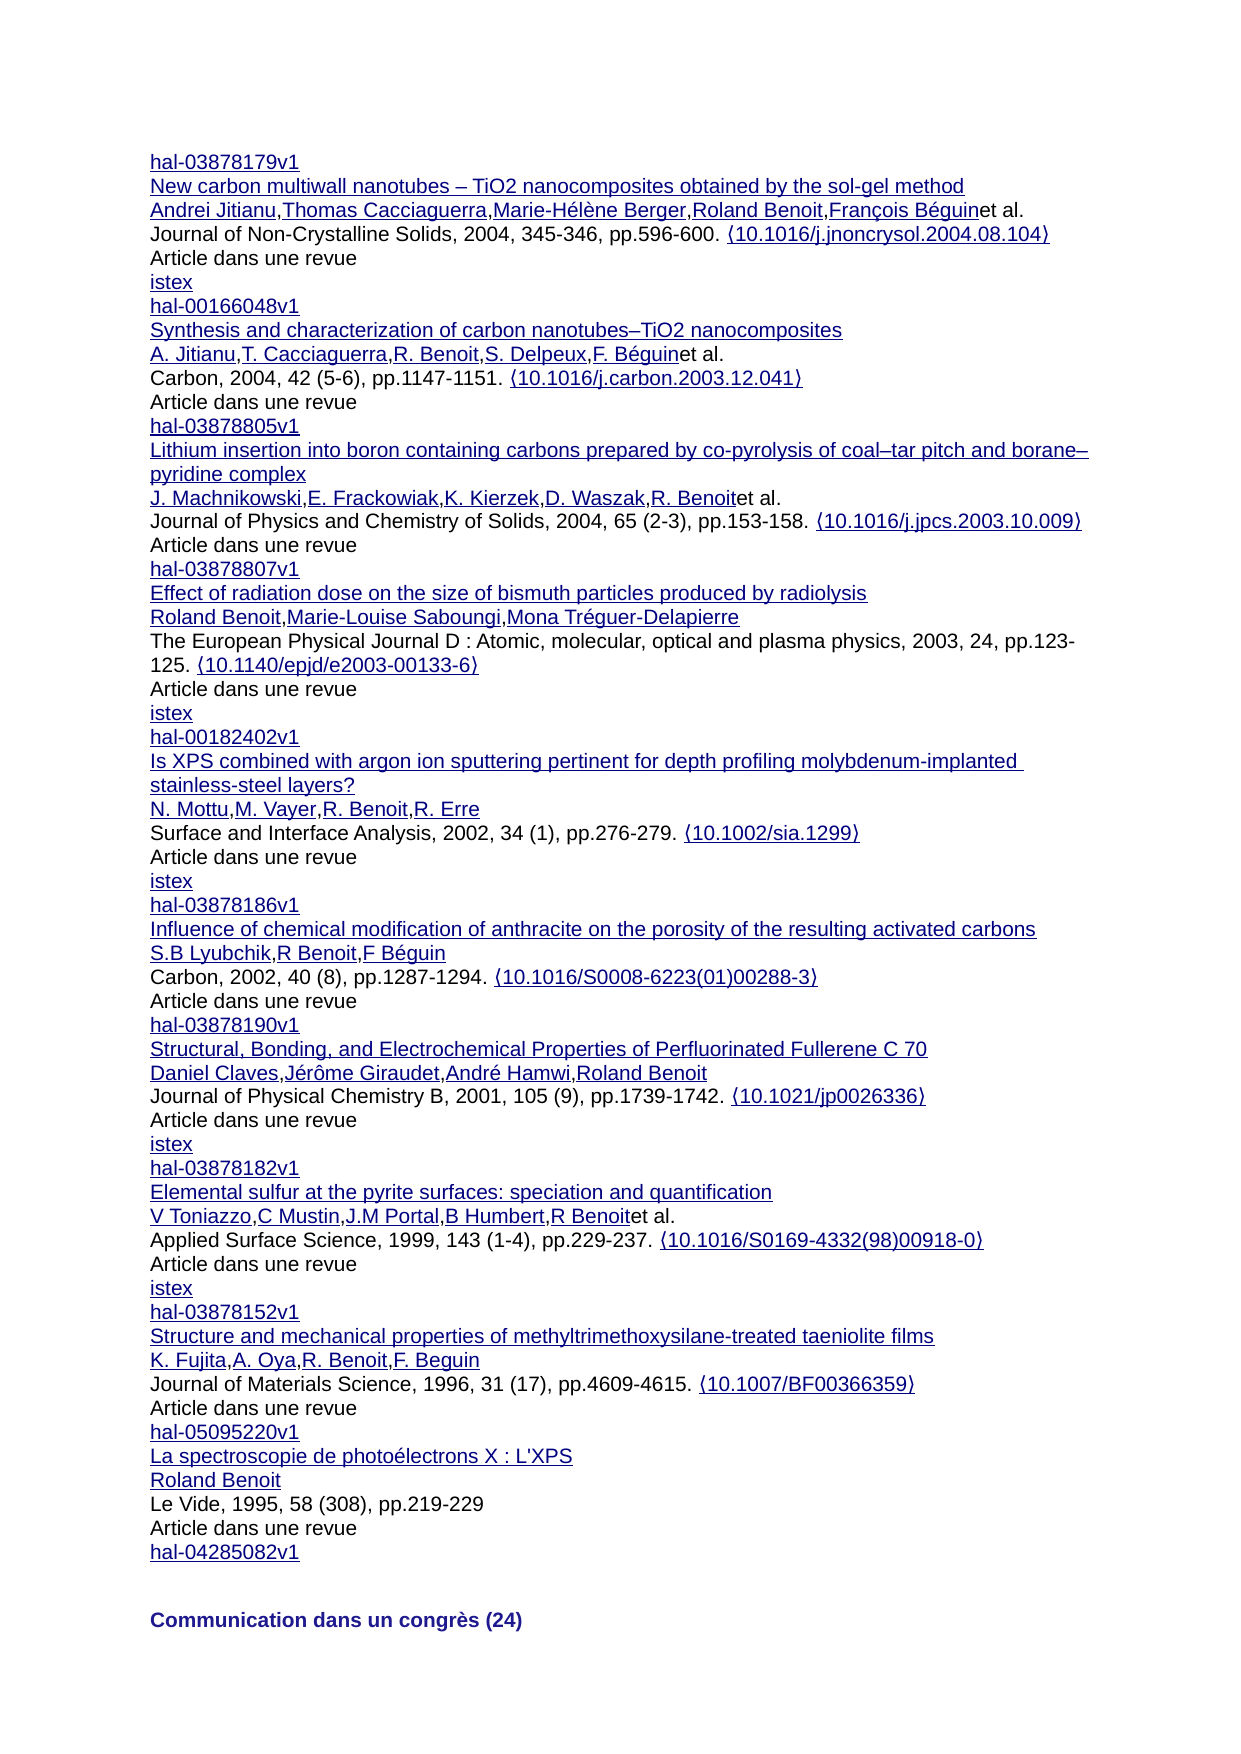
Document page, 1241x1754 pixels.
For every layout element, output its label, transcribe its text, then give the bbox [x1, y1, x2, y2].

table_cell Effect of radiation dose on the size of bismuth particles produced by radiolysis Roland Benoit,Marie-Louise Saboungi,Mona Tréguer-Delapierre The European Physical Journal D : Atomic, molecular, optical and plasma physics, 2003, 24, pp.123-125. ⟨10.1140/epjd/e2003-00133-6⟩ Article dans une revue istex hal-00182402v1 [150, 581, 1090, 749]
table_cell Influence of chemical modification of anthracite on the porosity of the resulting activated carbons S.B Lyubchik,R Benoit,F Béguin Carbon, 2002, 40 (8), pp.1287-1294. ⟨10.1016/S0008-6223(01)00288-3⟩ Article dans une revue hal-03878190v1 [150, 917, 1090, 1036]
table_cell Is XPS combined with argon ion sputtering pertinent for depth profiling molybdenum-implanted stainless-steel layers? N. Mottu,M. Vayer,R. Benoit,R. Erre Surface and Interface Analysis, 2002, 34 (1), pp.276-279. ⟨10.1002/sia.1299⟩ Article dans une revue istex hal-03878186v1 [150, 749, 1090, 917]
table_cell Structural, Bonding, and Electrochemical Properties of Perfluorinated Fullerene C 70 Daniel Claves,Jérôme Giraudet,André Hamwi,Roland Benoit Journal of Physical Chemistry B, 2001, 105 (9), pp.1739-1742. ⟨10.1021/jp0026336⟩ Article dans une revue istex hal-03878182v1 [150, 1036, 1090, 1180]
table_cell Structure and mechanical properties of methyltrimethoxysilane-treated taeniolite films K. Fujita,A. Oya,R. Benoit,F. Beguin Journal of Materials Science, 1996, 31 (17), pp.4609-4615. ⟨10.1007/BF00366359⟩ Article dans une revue hal-05095220v1 [150, 1324, 1090, 1444]
table_cell La spectroscopie de photoélectrons X : L'XPS Roland Benoit Le Vide, 1995, 58 (308), pp.219-229 Article dans une revue hal-04285082v1 [150, 1444, 1090, 1563]
table_cell hal-03878179v1 [150, 150, 1090, 174]
subtitle Communication dans un congrès (24) [150, 1608, 1090, 1632]
table_cell Elemental sulfur at the pyrite surfaces: speciation and quantification V Toniazzo,C Mustin,J.M Portal,B Humbert,R Benoitet al. Applied Surface Science, 1999, 143 (1-4), pp.229-237. ⟨10.1016/S0169-4332(98)00918-0⟩ Article dans une revue istex hal-03878152v1 [150, 1180, 1090, 1324]
table_cell Lithium insertion into boron containing carbons prepared by co-pyrolysis of coal–tar pitch and borane–pyridine complex J. Machnikowski,E. Frackowiak,K. Kierzek,D. Waszak,R. Benoitet al. Journal of Physics and Chemistry of Solids, 2004, 65 (2-3), pp.153-158. ⟨10.1016/j.jpcs.2003.10.009⟩ Article dans une revue hal-03878807v1 [150, 438, 1090, 581]
table_cell New carbon multiwall nanotubes – TiO2 nanocomposites obtained by the sol-gel method Andrei Jitianu,Thomas Cacciaguerra,Marie-Hélène Berger,Roland Benoit,François Béguinet al. Journal of Non-Crystalline Solids, 2004, 345-346, pp.596-600. ⟨10.1016/j.jnoncrysol.2004.08.104⟩ Article dans une revue istex hal-00166048v1 [150, 174, 1090, 318]
table_cell Synthesis and characterization of carbon nanotubes–TiO2 nanocomposites A. Jitianu,T. Cacciaguerra,R. Benoit,S. Delpeux,F. Béguinet al. Carbon, 2004, 42 (5-6), pp.1147-1151. ⟨10.1016/j.carbon.2003.12.041⟩ Article dans une revue hal-03878805v1 [150, 318, 1090, 437]
